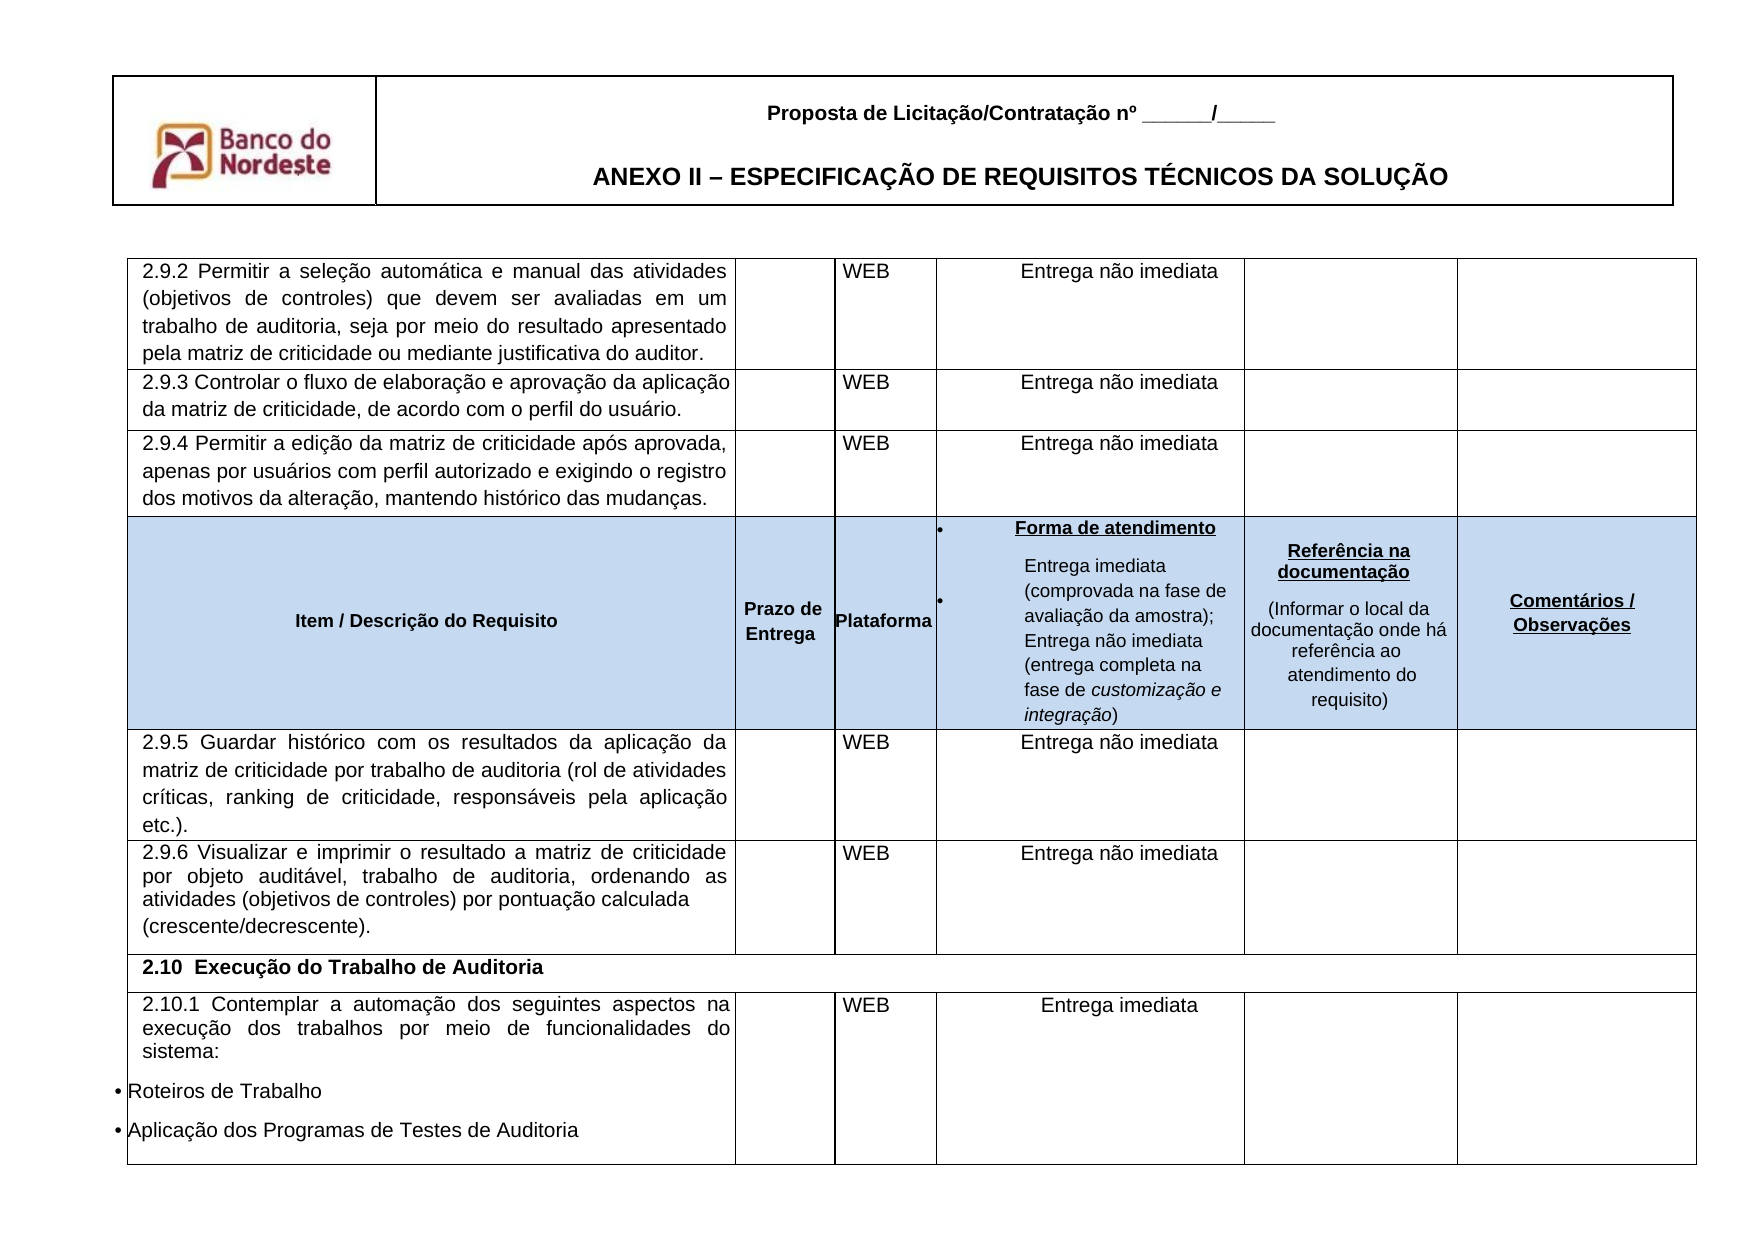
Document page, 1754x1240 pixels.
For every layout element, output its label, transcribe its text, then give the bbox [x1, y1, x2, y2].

table_cell [937, 730, 1015, 840]
table_cell WEB [836, 993, 936, 1164]
table_cell [736, 431, 834, 516]
table_cell [1015, 955, 1244, 992]
table_cell 2.10.1 Contemplar a automação dos seguintes aspectos na execução dos trabalhos por meio de funcionalidades do sistema: Roteiros de Trabalho Aplicação dos Programas de Testes de Auditoria [128, 993, 735, 1164]
table_cell Entrega não imediata [1015, 730, 1244, 840]
table_cell WEB [836, 730, 936, 840]
table_cell 2.9.5 Guardar histórico com os resultados da aplicação da matriz de criticidade por trabalho de auditoria (rol de atividades críticas, ranking de criticidade, responsáveis pela aplicação etc.). [128, 730, 735, 840]
table_cell [736, 993, 834, 1164]
table_cell [937, 517, 1015, 729]
table_cell [937, 431, 1015, 516]
table_cell 2.9.4 Permitir a edição da matriz de criticidade após aprovada, apenas por usuários com perfil autorizado e exigindo o registro dos motivos da alteração, mantendo histórico das mudanças. [128, 431, 735, 516]
table_cell Comentários / Observações [1458, 517, 1696, 729]
table_cell Prazo de Entrega [736, 517, 834, 729]
table_cell [835, 955, 1015, 992]
table_cell Entrega não imediata [1015, 431, 1244, 516]
table_cell 2.10 Execução do Trabalho de Auditoria [128, 955, 735, 992]
table_cell 2.9.6 Visualizar e imprimir o resultado a matriz de criticidade por objeto auditável, trabalho de auditoria, ordenando as atividades (objetivos de controles) por pontuação calculada (crescente/decrescente). [128, 841, 735, 954]
table_cell [1458, 841, 1696, 954]
table_cell [735, 955, 835, 992]
table_cell Entrega não imediata [1015, 841, 1244, 954]
table_cell Item / Descrição do Requisito [128, 517, 735, 729]
table_cell [937, 841, 1015, 954]
table_cell [1245, 370, 1457, 430]
table_cell WEB [836, 431, 936, 516]
table_cell [736, 370, 834, 430]
table_cell 2.9.2 Permitir a seleção automática e manual das atividades (objetivos de controles) que devem ser avaliadas em um trabalho de auditoria, seja por meio do resultado apresentado pela matriz de criticidade ou mediante justificativa do auditor. [128, 259, 735, 368]
table_cell [937, 259, 1015, 368]
table_cell WEB [836, 841, 936, 954]
table_cell [937, 993, 1015, 1164]
table_cell [1245, 259, 1457, 368]
table_cell [1245, 955, 1457, 992]
table_cell WEB [836, 259, 936, 368]
table_cell Forma de atendimento Entrega imediata (comprovada na fase de avaliação da amostra); Entrega não imediata (entrega completa na fase de customização e integração) [1015, 517, 1244, 729]
table_cell [1458, 730, 1696, 840]
table_cell [736, 841, 834, 954]
table_cell [937, 370, 1015, 430]
table_cell Plataforma [836, 517, 936, 729]
table_cell Entrega não imediata [1015, 259, 1244, 368]
table_cell [1458, 370, 1696, 430]
table_cell [1458, 993, 1696, 1164]
table_cell [1245, 841, 1457, 954]
table_cell Referência na documentação (Informar o local da documentação onde há referência ao atendimento do requisito) [1245, 517, 1457, 729]
table_cell [1245, 730, 1457, 840]
table_cell WEB [836, 370, 936, 430]
table_cell [1458, 259, 1696, 368]
table_cell [1245, 431, 1457, 516]
table_cell [1458, 431, 1696, 516]
table_cell [1458, 955, 1696, 992]
table_cell Entrega imediata [1015, 993, 1244, 1164]
table_cell Entrega não imediata [1015, 370, 1244, 430]
table_cell 2.9.3 Controlar o fluxo de elaboração e aprovação da aplicação da matriz de criticidade, de acordo com o perfil do usuário. [128, 370, 735, 430]
table_cell [736, 259, 834, 368]
table_cell [1245, 993, 1457, 1164]
table_cell [736, 730, 834, 840]
